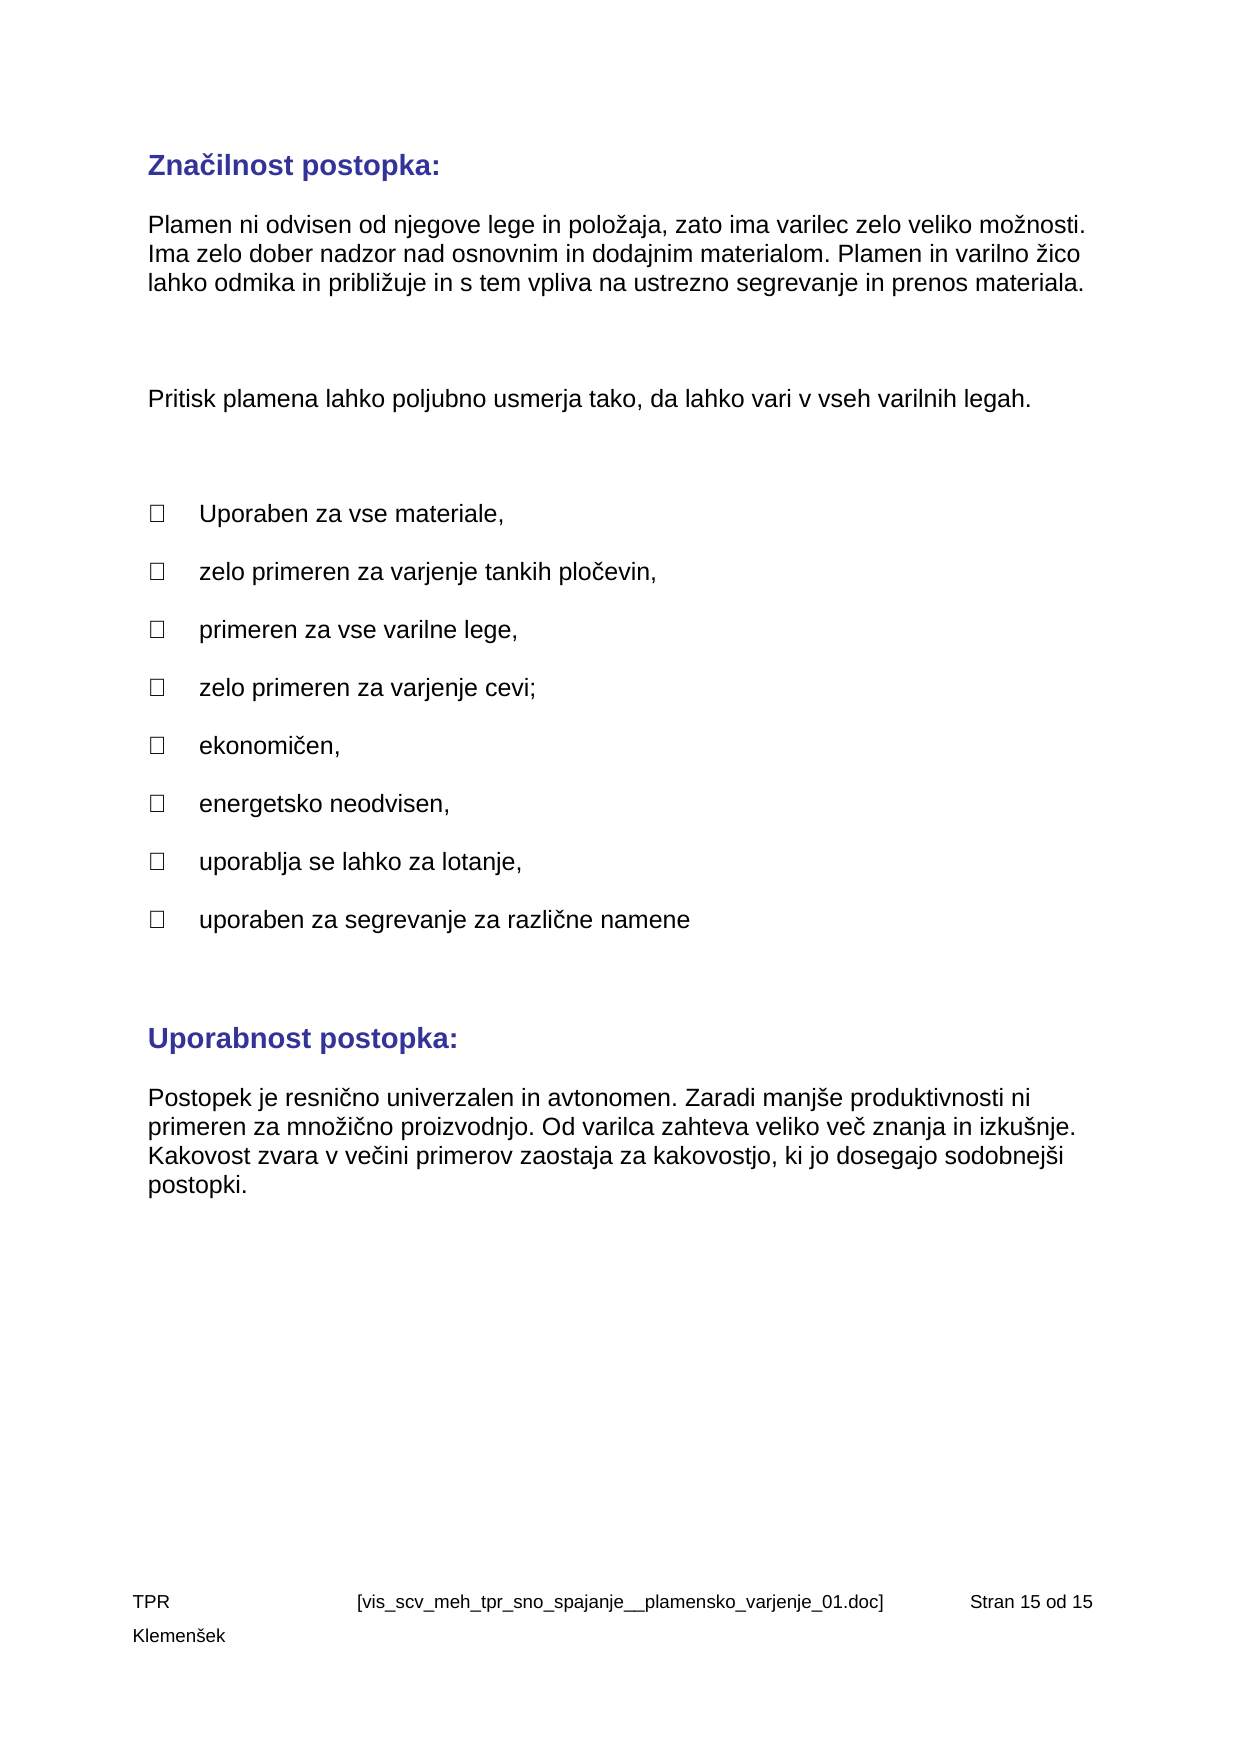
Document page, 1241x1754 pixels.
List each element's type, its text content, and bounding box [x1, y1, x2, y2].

text  uporablja se lahko za lotanje, [148, 847, 1093, 876]
text  zelo primeren za varjenje tankih pločevin, [148, 557, 1093, 586]
text  uporaben za segrevanje za različne namene [148, 905, 1093, 934]
text Značilnost postopka: [148, 148, 1093, 181]
text  primeren za vse varilne lege, [148, 615, 1093, 644]
text Postopek je resnično univerzalen in avtonomen. Zaradi manjše produktivnosti ni primeren za množično proizvodnjo. Od varilca zahteva veliko več znanja in izkušnje. Kakovost zvara v večini primerov zaostaja za kakovostjo, ki jo dosegajo sodobnejši postopki. [148, 1083, 1093, 1198]
text  zelo primeren za varjenje cevi; [148, 673, 1093, 702]
text  Uporaben za vse materiale, [148, 499, 1093, 528]
text Pritisk plamena lahko poljubno usmerja tako, da lahko vari v vseh varilnih legah. [148, 384, 1093, 412]
text Uporabnost postopka: [148, 1021, 1093, 1054]
text Plamen ni odvisen od njegove lege in položaja, zato ima varilec zelo veliko možnosti. Ima zelo dober nadzor nad osnovnim in dodajnim materialom. Plamen in varilno žico lahko odmika in približuje in s tem vpliva na ustrezno segrevanje in prenos materiala. [148, 210, 1093, 297]
text  ekonomičen, [148, 731, 1093, 760]
text  energetsko neodvisen, [148, 789, 1093, 818]
